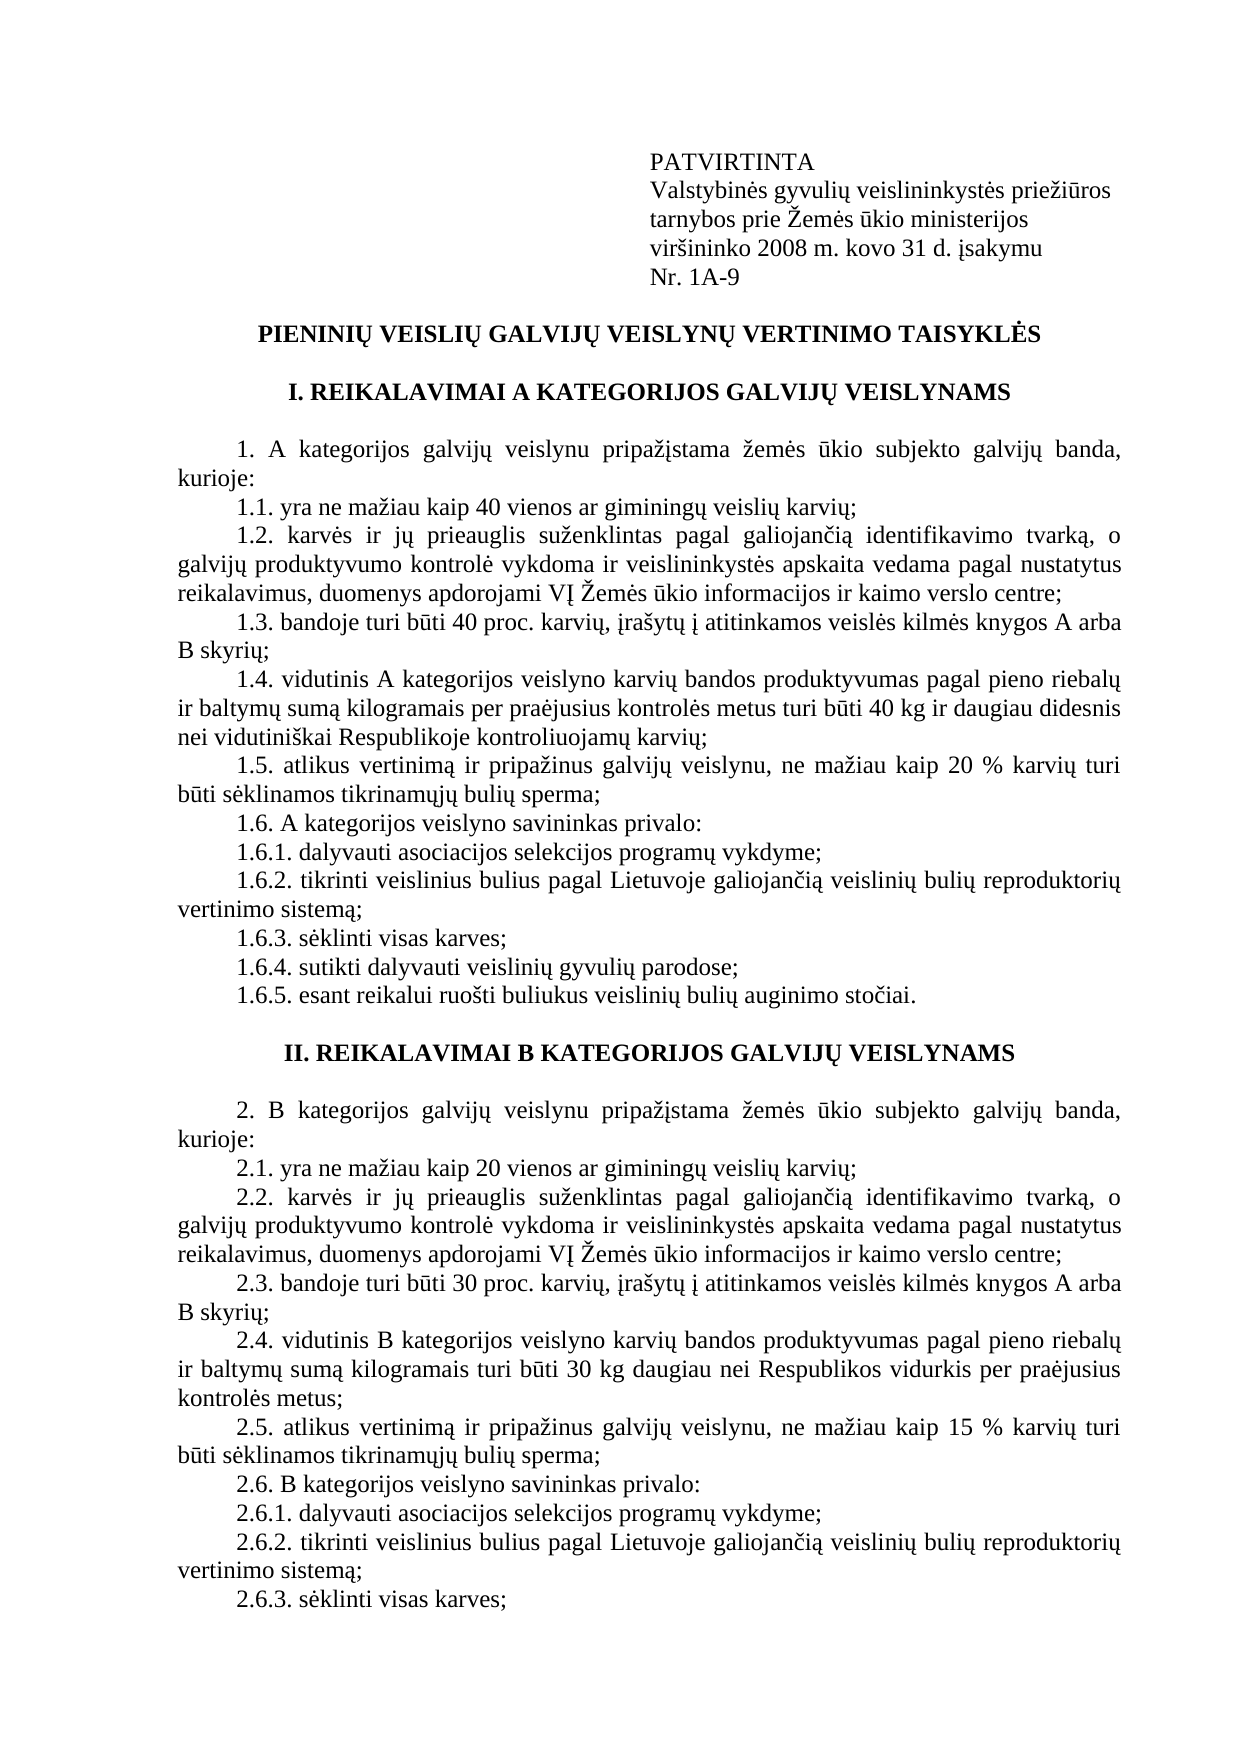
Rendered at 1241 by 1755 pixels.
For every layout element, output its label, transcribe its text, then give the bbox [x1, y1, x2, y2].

text 1. A kategorijos galvijų veislynu pripažįstama žemės ūkio subjekto galvijų banda, kurioje: [177, 434, 1122, 492]
text 1.4. vidutinis A kategorijos veislyno karvių bandos produktyvumas pagal pieno riebalų ir baltymų sumą kilogramais per praėjusius kontrolės metus turi būti 40 kg ir daugiau didesnis nei vidutiniškai Respublikoje kontroliuojamų karvių; [177, 664, 1122, 751]
text I. REIKALAVIMAI A KATEGORIJOS GALVIJŲ VEISLYNAMS [177, 377, 1122, 406]
text II. REIKALAVIMAI B KATEGORIJOS GALVIJŲ VEISLYNAMS [177, 1038, 1122, 1067]
text 1.6.2. tikrinti veislinius bulius pagal Lietuvoje galiojančią veislinių bulių reproduktorių vertinimo sistemą; [177, 866, 1122, 923]
text 2.6.1. dalyvauti asociacijos selekcijos programų vykdyme; [177, 1498, 1122, 1527]
text 2.6.3. sėklinti visas karves; [177, 1584, 1122, 1613]
text 1.6.3. sėklinti visas karves; [177, 923, 1122, 952]
text 1.6. A kategorijos veislyno savininkas privalo: [177, 808, 1122, 837]
text 2.5. atlikus vertinimą ir pripažinus galvijų veislynu, ne mažiau kaip 15 % karvių turi būti sėklinamos tikrinamųjų bulių sperma; [177, 1412, 1122, 1469]
text 2.1. yra ne mažiau kaip 20 vienos ar giminingų veislių karvių; [177, 1153, 1122, 1182]
text 2.6. B kategorijos veislyno savininkas privalo: [177, 1469, 1122, 1498]
text 1.5. atlikus vertinimą ir pripažinus galvijų veislynu, ne mažiau kaip 20 % karvių turi būti sėklinamos tikrinamųjų bulių sperma; [177, 751, 1122, 808]
text PIENINIŲ VEISLIŲ GALVIJŲ VEISLYNŲ VERTINIMO TAISYKLĖS [177, 319, 1122, 348]
text Valstybinės gyvulių veislininkystės priežiūros tarnybos prie Žemės ūkio ministerijos viršininko 2008 m. kovo 31 d. įsakymu Nr. 1A-9 [649, 176, 1122, 291]
text 2.6.2. tikrinti veislinius bulius pagal Lietuvoje galiojančią veislinių bulių reproduktorių vertinimo sistemą; [177, 1527, 1122, 1584]
text 2. B kategorijos galvijų veislynu pripažįstama žemės ūkio subjekto galvijų banda, kurioje: [177, 1096, 1122, 1153]
text 2.4. vidutinis B kategorijos veislyno karvių bandos produktyvumas pagal pieno riebalų ir baltymų sumą kilogramais turi būti 30 kg daugiau nei Respublikos vidurkis per praėjusius kontrolės metus; [177, 1326, 1122, 1412]
text 1.1. yra ne mažiau kaip 40 vienos ar giminingų veislių karvių; [177, 492, 1122, 521]
text 1.6.4. sutikti dalyvauti veislinių gyvulių parodose; [177, 952, 1122, 981]
text 1.3. bandoje turi būti 40 proc. karvių, įrašytų į atitinkamos veislės kilmės knygos A arba B skyrių; [177, 607, 1122, 664]
text 2.3. bandoje turi būti 30 proc. karvių, įrašytų į atitinkamos veislės kilmės knygos A arba B skyrių; [177, 1268, 1122, 1326]
text 2.2. karvės ir jų prieauglis suženklintas pagal galiojančią identifikavimo tvarką, o galvijų produktyvumo kontrolė vykdoma ir veislininkystės apskaita vedama pagal nustatytus reikalavimus, duomenys apdorojami VĮ Žemės ūkio informacijos ir kaimo verslo centre; [177, 1182, 1122, 1268]
text 1.2. karvės ir jų prieauglis suženklintas pagal galiojančią identifikavimo tvarką, o galvijų produktyvumo kontrolė vykdoma ir veislininkystės apskaita vedama pagal nustatytus reikalavimus, duomenys apdorojami VĮ Žemės ūkio informacijos ir kaimo verslo centre; [177, 521, 1122, 607]
text PATVIRTINTA [649, 147, 1122, 176]
text 1.6.5. esant reikalui ruošti buliukus veislinių bulių auginimo stočiai. [177, 981, 1122, 1009]
text 1.6.1. dalyvauti asociacijos selekcijos programų vykdyme; [177, 837, 1122, 866]
